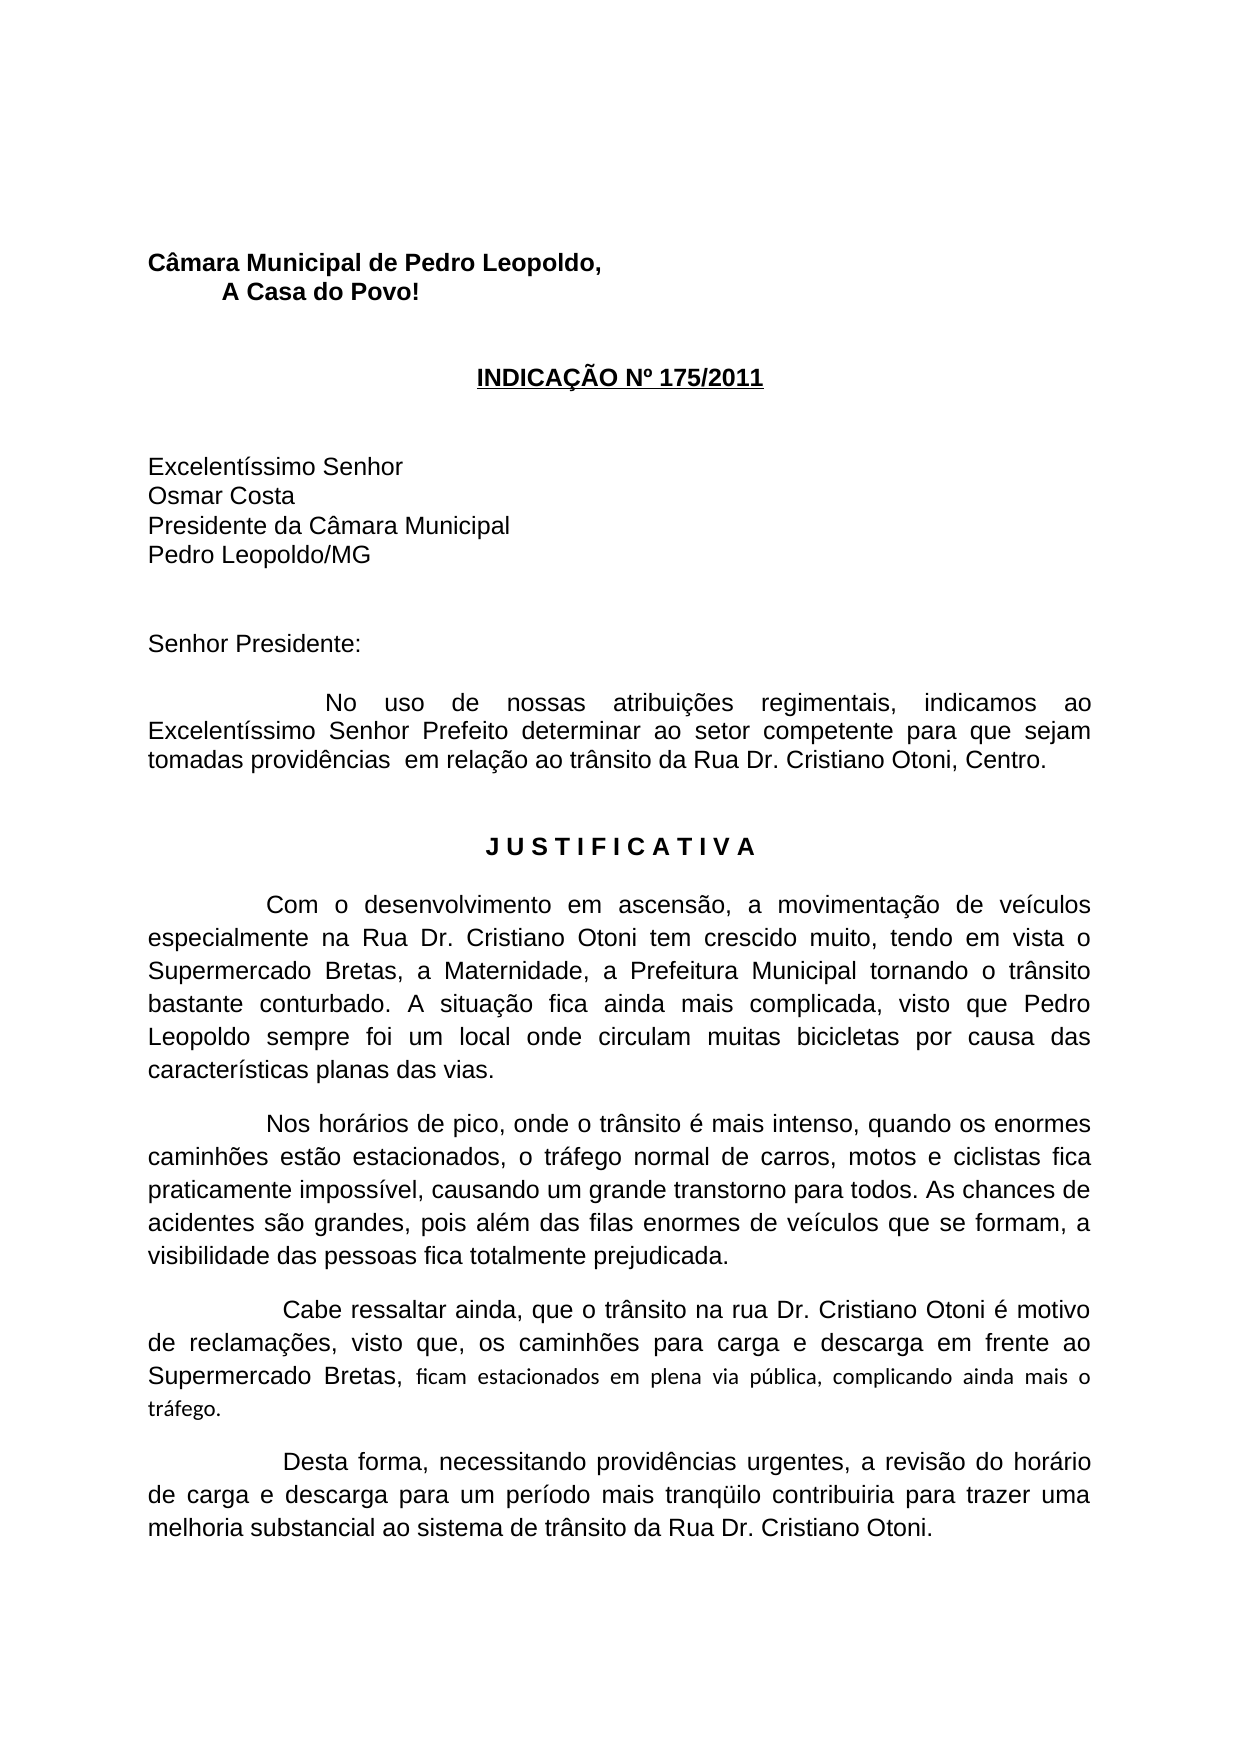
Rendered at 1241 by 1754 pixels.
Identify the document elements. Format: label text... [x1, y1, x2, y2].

text No uso de nossas atribuições regimentais, indicamos ao Excelentíssimo Senhor Prefeito determinar ao setor competente para que sejam tomadas providências em relação ao trânsito da Rua Dr. Cristiano Otoni, Centro. [148, 688, 1092, 774]
text Câmara Municipal de Pedro Leopoldo, [148, 248, 1092, 277]
text Senhor Presidente: [148, 628, 1092, 658]
text Cabe ressaltar ainda, que o trânsito na rua Dr. Cristiano Otoni é motivo de reclamações, visto que, os caminhões para carga e descarga em frente ao Supermercado Bretas, ficam estacionados em plena via pública, complicando ainda mais o tráfego. [148, 1294, 1092, 1422]
text J U S T I F I C A T I V A [148, 832, 1092, 861]
text Nos horários de pico, onde o trânsito é mais intenso, quando os enormes caminhões estão estacionados, o tráfego normal de carros, motos e ciclistas fica praticamente impossível, causando um grande transtorno para todos. As chances de acidentes são grandes, pois além das filas enormes de veículos que se formam, a visibilidade das pessoas fica totalmente prejudicada. [148, 1109, 1092, 1269]
text Desta forma, necessitando providências urgentes, a revisão do horário de carga e descarga para um período mais tranqüilo contribuiria para trazer uma melhoria substancial ao sistema de trânsito da Rua Dr. Cristiano Otoni. [148, 1447, 1092, 1542]
text Pedro Leopoldo/MG [148, 540, 1092, 569]
text INDICAÇÃO Nº 175/2011 [148, 363, 1092, 392]
text Presidente da Câmara Municipal [148, 510, 1092, 540]
text A Casa do Povo! [148, 277, 1092, 306]
text Excelentíssimo Senhor [148, 451, 1092, 481]
text Com o desenvolvimento em ascensão, a movimentação de veículos especialmente na Rua Dr. Cristiano Otoni tem crescido muito, tendo em vista o Supermercado Bretas, a Maternidade, a Prefeitura Municipal tornando o trânsito bastante conturbado. A situação fica ainda mais complicada, visto que Pedro Leopoldo sempre foi um local onde circulam muitas bicicletas por causa das características planas das vias. [148, 890, 1092, 1083]
text Osmar Costa [148, 481, 1092, 510]
